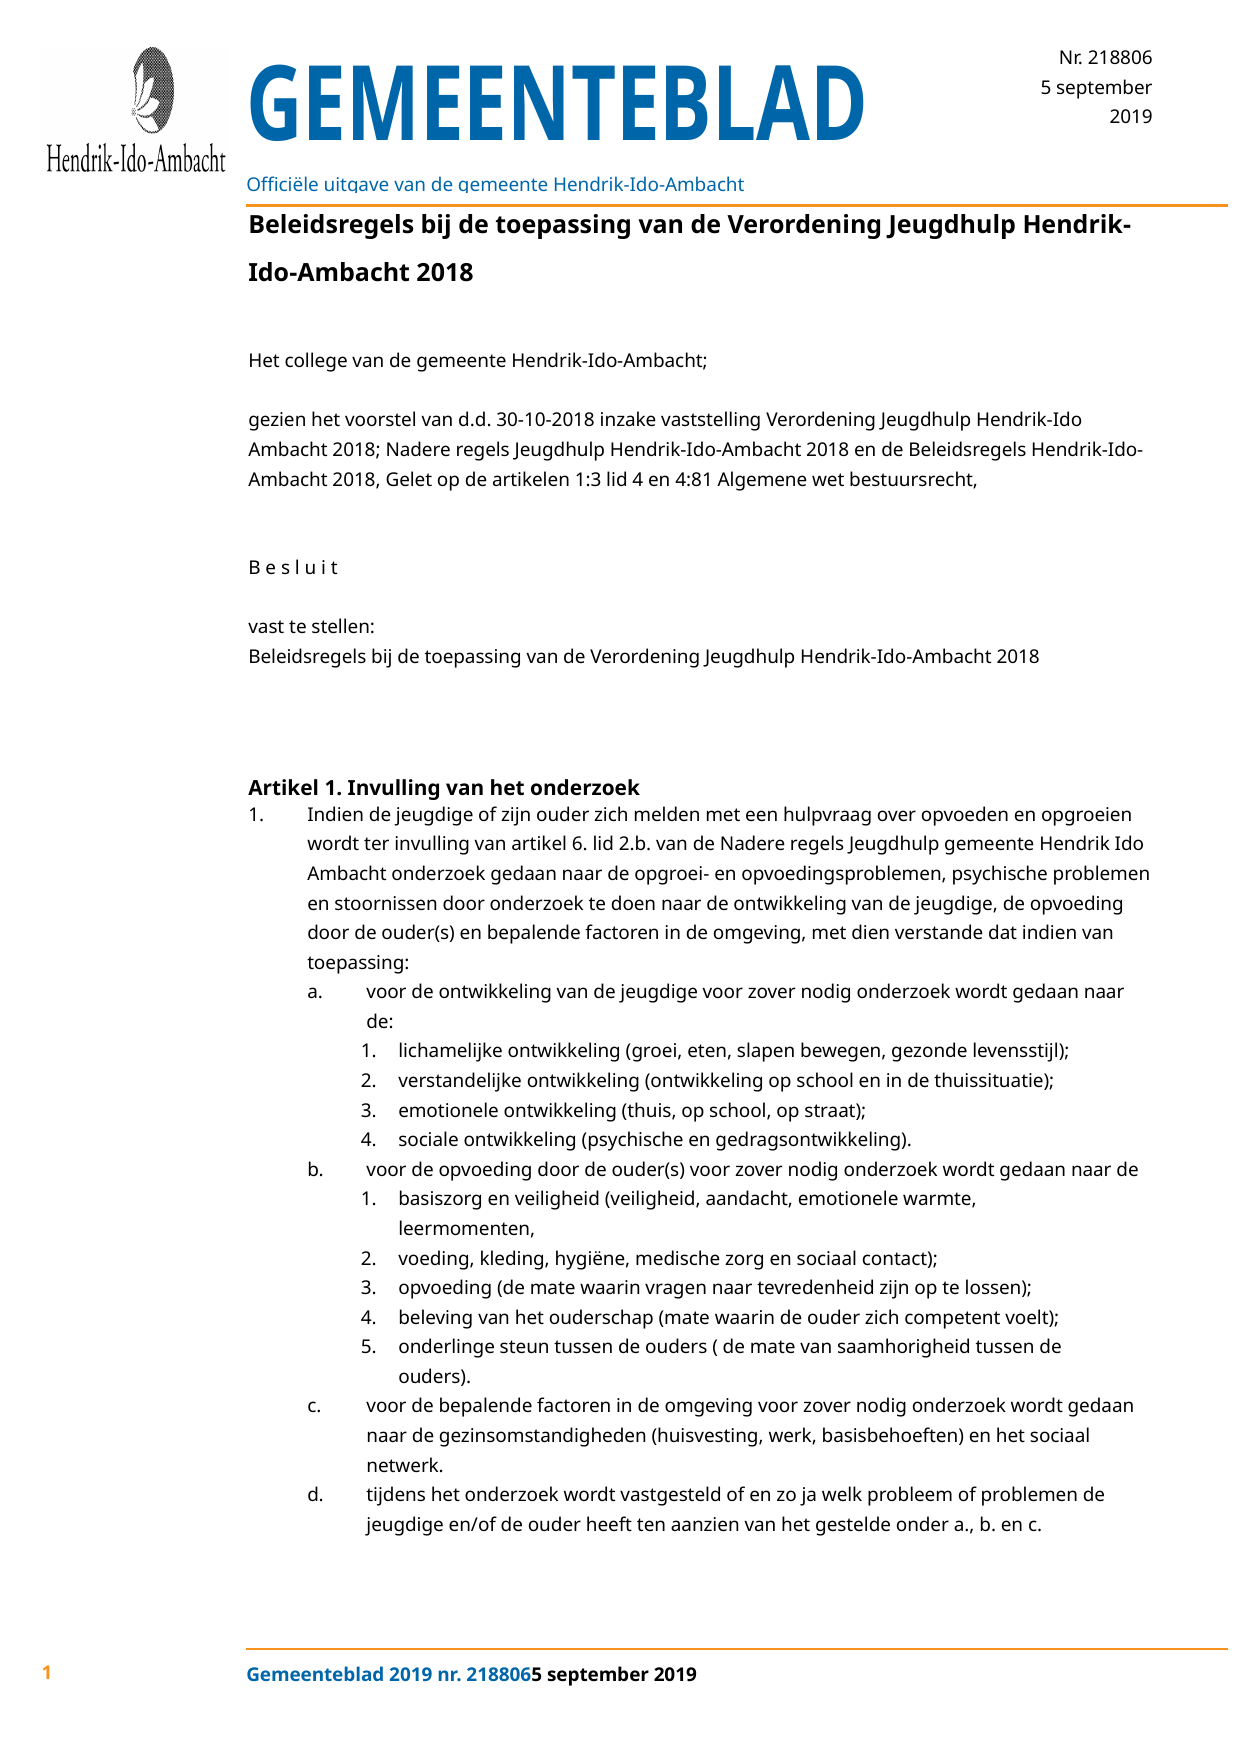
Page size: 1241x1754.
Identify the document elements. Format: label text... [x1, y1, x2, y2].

list leermomenten, [361, 1215, 1152, 1241]
list ouders). [361, 1363, 1152, 1389]
list beleving van het ouderschap (mate waarin de ouder zich competent voelt); [361, 1304, 1152, 1330]
list voor de bepalende factoren in de omgeving voor zover nodig onderzoek wordt gedaan naar de gezinsomstandigheden (huisvesting, werk, basisbehoeften) en het sociaal netwerk. [307, 1393, 1152, 1478]
text Beleidsregels bij de toepassing van de Verordening Jeugdhulp Hendrik-Ido-Ambacht 2018 [248, 643, 1152, 669]
list Indien de jeugdige of zijn ouder zich melden met een hulpvraag over opvoeden en opgroeien wordt ter invulling van artikel 6. lid 2.b. van de Nadere regels Jeugdhulp gemeente Hendrik Ido Ambacht onderzoek gedaan naar de opgroei- en opvoedingsproblemen, psychische problemen en stoornissen door onderzoek te doen naar de ontwikkeling van de jeugdige, de opvoeding door de ouder(s) en bepalende factoren in de omgeving, met dien verstande dat indien van toepassing: [248, 801, 1152, 975]
text vast te stellen: [248, 614, 1152, 639]
text Beleidsregels bij de toepassing van de Verordening Jeugdhulp Hendrik-Ido-Ambacht 2018 [248, 207, 1152, 288]
picture [41, 47, 231, 172]
list sociale ontwikkeling (psychische en gedragsontwikkeling). [361, 1126, 1152, 1152]
list basiszorg en veiligheid (veiligheid, aandacht, emotionele warmte, [361, 1186, 1152, 1211]
list voor de ontwikkeling van de jeugdige voor zover nodig onderzoek wordt gedaan naar de: [307, 978, 1152, 1034]
list tijdens het onderzoek wordt vastgesteld of en zo ja welk probleem of problemen de jeugdige en/of de ouder heeft ten aanzien van het gestelde onder a., b. en c. [307, 1481, 1152, 1537]
list onderlinge steun tussen de ouders ( de mate van saamhorigheid tussen de [361, 1333, 1152, 1359]
text B e s l u i t [248, 554, 1152, 580]
list emotionele ontwikkeling (thuis, op school, op straat); [361, 1097, 1152, 1123]
text gezien het voorstel van d.d. 30-10-2018 inzake vaststelling Verordening Jeugdhulp Hendrik-Ido Ambacht 2018; Nadere regels Jeugdhulp Hendrik-Ido-Ambacht 2018 en de Beleidsregels Hendrik-Ido-Ambacht 2018, Gelet op de artikelen 1:3 lid 4 en 4:81 Algemene wet bestuursrecht, [248, 407, 1152, 492]
list voeding, kleding, hygiëne, medische zorg en sociaal contact); [361, 1245, 1152, 1271]
list verstandelijke ontwikkeling (ontwikkeling op school en in de thuissituatie); [361, 1067, 1152, 1093]
text Artikel 1. Invulling van het onderzoek [248, 773, 1152, 801]
list opvoeding (de mate waarin vragen naar tevredenheid zijn op te lossen); [361, 1274, 1152, 1300]
list voor de opvoeding door de ouder(s) voor zover nodig onderzoek wordt gedaan naar de [307, 1156, 1152, 1182]
list lichamelijke ontwikkeling (groei, eten, slapen bewegen, gezonde levensstijl); [361, 1038, 1152, 1063]
text Het college van de gemeente Hendrik-Ido-Ambacht; [248, 347, 1152, 373]
